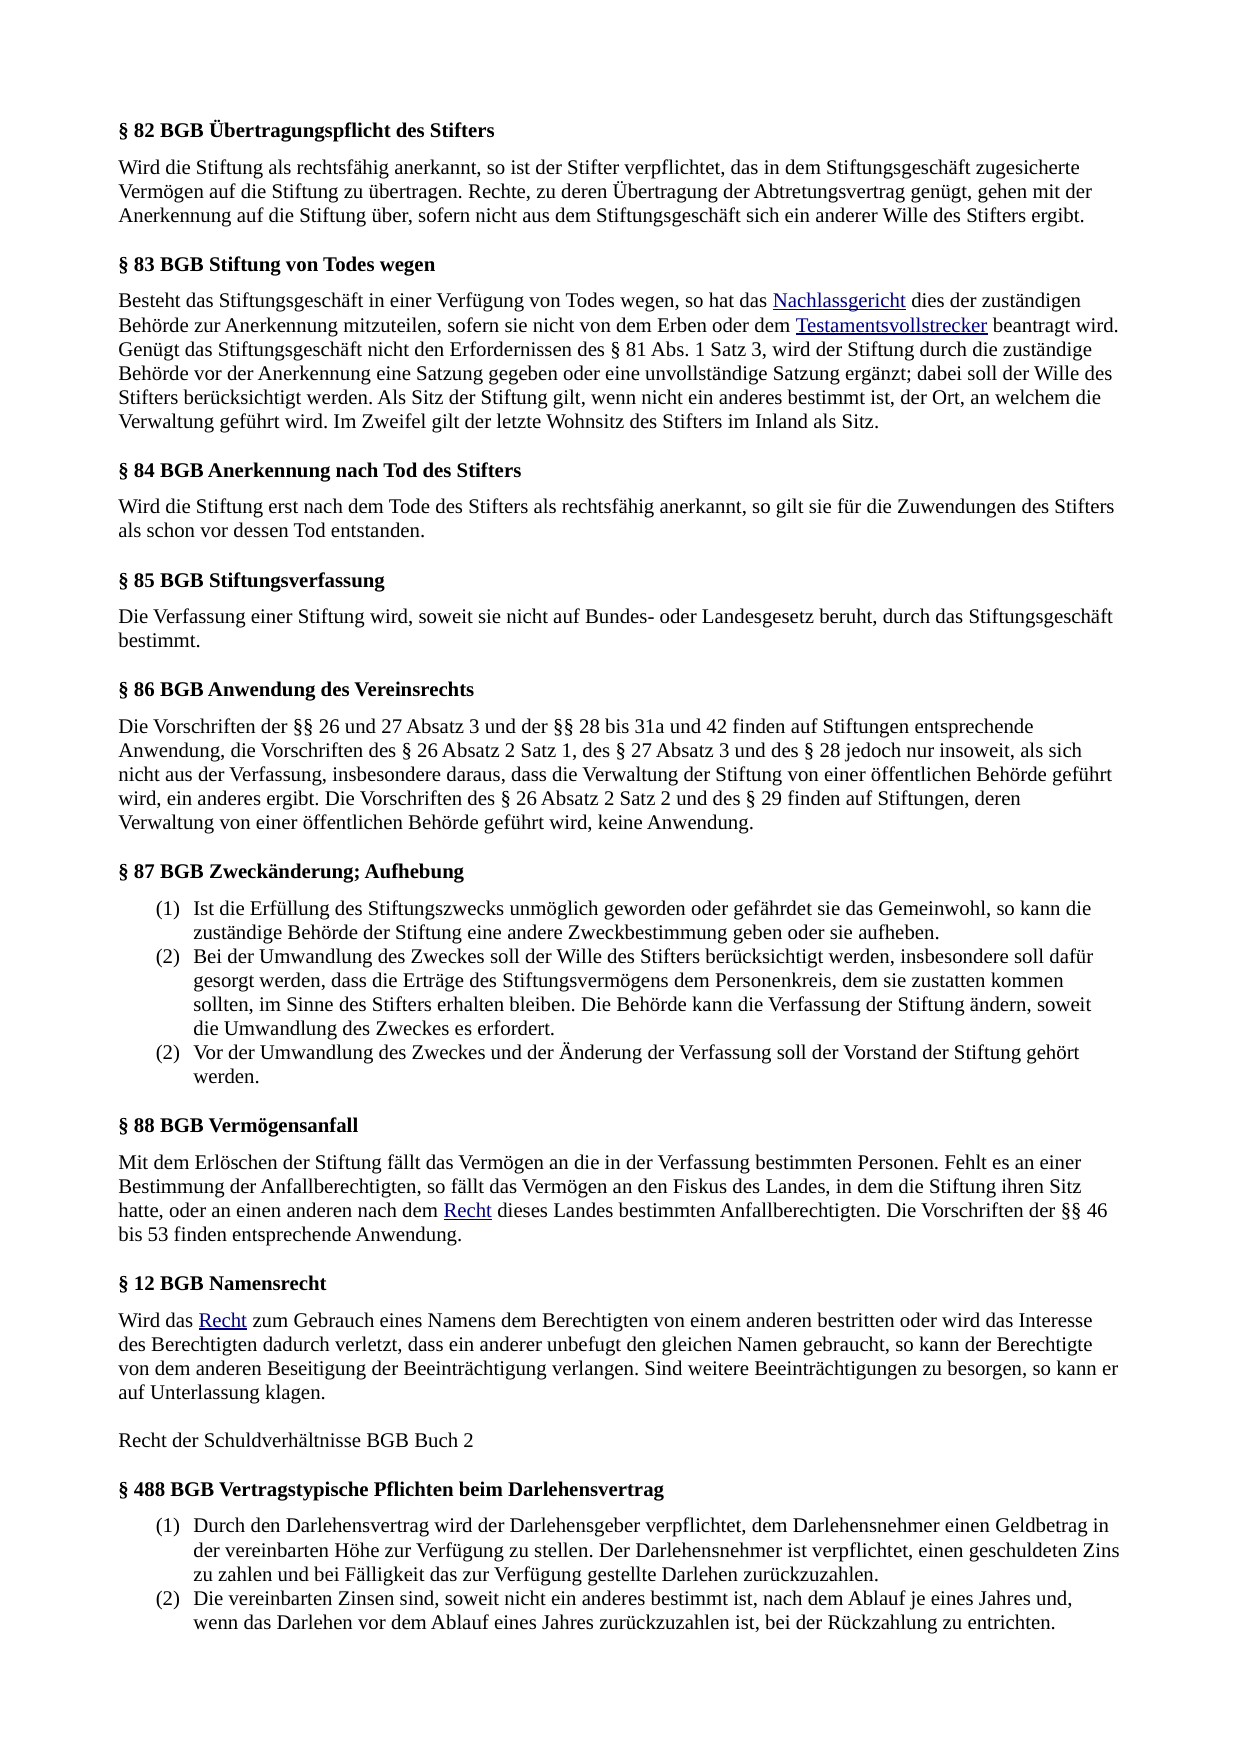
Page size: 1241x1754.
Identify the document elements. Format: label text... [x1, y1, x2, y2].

text Wird die Stiftung erst nach dem Tode des Stifters als rechtsfähig anerkannt, so gilt sie für die Zuwendungen des Stifters als schon vor dessen Tod entstanden. [118, 494, 1122, 542]
list Die vereinbarten Zinsen sind, soweit nicht ein anderes bestimmt ist, nach dem Ablauf je eines Jahres und, wenn das Darlehen vor dem Ablauf eines Jahres zurückzuzahlen ist, bei der Rückzahlung zu entrichten. [156, 1586, 1122, 1634]
text Wird das Recht zum Gebrauch eines Namens dem Berechtigten von einem anderen bestritten oder wird das Interesse des Berechtigten dadurch verletzt, dass ein anderer unbefugt den gleichen Namen gebraucht, so kann der Berechtigte von dem anderen Beseitigung der Beeinträchtigung verlangen. Sind weitere Beeinträchtigungen zu besorgen, so kann er auf Unterlassung klagen. [118, 1307, 1122, 1404]
subtitle § 488 BGB Vertragstypische Pflichten beim Darlehensvertrag [118, 1477, 1122, 1501]
text Recht der Schuldverhältnisse BGB Buch 2 [118, 1428, 1122, 1452]
subtitle § 85 BGB Stiftungsverfassung [118, 567, 1122, 592]
text Besteht das Stiftungsgeschäft in einer Verfügung von Todes wegen, so hat das Nachlassgericht dies der zuständigen Behörde zur Anerkennung mitzuteilen, sofern sie nicht von dem Erben oder dem Testamentsvollstrecker beantragt wird. Genügt das Stiftungsgeschäft nicht den Erfordernissen des § 81 Abs. 1 Satz 3, wird der Stiftung durch die zuständige Behörde vor der Anerkennung eine Satzung gegeben oder eine unvollständige Satzung ergänzt; dabei soll der Wille des Stifters berücksichtigt werden. Als Sitz der Stiftung gilt, wenn nicht ein anderes bestimmt ist, der Ort, an welchem die Verwaltung geführt wird. Im Zweifel gilt der letzte Wohnsitz des Stifters im Inland als Sitz. [118, 288, 1122, 433]
list Vor der Umwandlung des Zweckes und der Änderung der Verfassung soll der Vorstand der Stiftung gehört werden. [156, 1040, 1122, 1088]
subtitle § 83 BGB Stiftung von Todes wegen [118, 252, 1122, 276]
list Ist die Erfüllung des Stiftungszwecks unmöglich geworden oder gefährdet sie das Gemeinwohl, so kann die zuständige Behörde der Stiftung eine andere Zweckbestimmung geben oder sie aufheben. [156, 896, 1122, 944]
subtitle § 82 BGB Übertragungspflicht des Stifters [118, 118, 1122, 142]
text Mit dem Erlöschen der Stiftung fällt das Vermögen an die in der Verfassung bestimmten Personen. Fehlt es an einer Bestimmung der Anfallberechtigten, so fällt das Vermögen an den Fiskus des Landes, in dem die Stiftung ihren Sitz hatte, oder an einen anderen nach dem Recht dieses Landes bestimmten Anfallberechtigten. Die Vorschriften der §§ 46 bis 53 finden entsprechende Anwendung. [118, 1150, 1122, 1246]
subtitle § 88 BGB Vermögensanfall [118, 1113, 1122, 1137]
list Bei der Umwandlung des Zweckes soll der Wille des Stifters berücksichtigt werden, insbesondere soll dafür gesorgt werden, dass die Erträge des Stiftungsvermögens dem Personenkreis, dem sie zustatten kommen sollten, im Sinne des Stifters erhalten bleiben. Die Behörde kann die Verfassung der Stiftung ändern, soweit die Umwandlung des Zweckes es erfordert. [156, 944, 1122, 1040]
text Wird die Stiftung als rechtsfähig anerkannt, so ist der Stifter verpflichtet, das in dem Stiftungsgeschäft zugesicherte Vermögen auf die Stiftung zu übertragen. Rechte, zu deren Übertragung der Abtretungsvertrag genügt, gehen mit der Anerkennung auf die Stiftung über, sofern nicht aus dem Stiftungsgeschäft sich ein anderer Wille des Stifters ergibt. [118, 155, 1122, 227]
subtitle § 86 BGB Anwendung des Vereinsrechts [118, 677, 1122, 701]
subtitle § 84 BGB Anerkennung nach Tod des Stifters [118, 458, 1122, 482]
subtitle § 87 BGB Zweckänderung; Aufhebung [118, 859, 1122, 883]
text Die Verfassung einer Stiftung wird, soweit sie nicht auf Bundes- oder Landesgesetz beruht, durch das Stiftungsgeschäft bestimmt. [118, 604, 1122, 652]
list Durch den Darlehensvertrag wird der Darlehensgeber verpflichtet, dem Darlehensnehmer einen Geldbetrag in der vereinbarten Höhe zur Verfügung zu stellen. Der Darlehensnehmer ist verpflichtet, einen geschuldeten Zins zu zahlen und bei Fälligkeit das zur Verfügung gestellte Darlehen zurückzuzahlen. [156, 1513, 1122, 1586]
subtitle § 12 BGB Namensrecht [118, 1271, 1122, 1295]
text Die Vorschriften der §§ 26 und 27 Absatz 3 und der §§ 28 bis 31a und 42 finden auf Stiftungen entsprechende Anwendung, die Vorschriften des § 26 Absatz 2 Satz 1, des § 27 Absatz 3 und des § 28 jedoch nur insoweit, als sich nicht aus der Verfassung, insbesondere daraus, dass die Verwaltung der Stiftung von einer öffentlichen Behörde geführt wird, ein anderes ergibt. Die Vorschriften des § 26 Absatz 2 Satz 2 und des § 29 finden auf Stiftungen, deren Verwaltung von einer öffentlichen Behörde geführt wird, keine Anwendung. [118, 714, 1122, 834]
